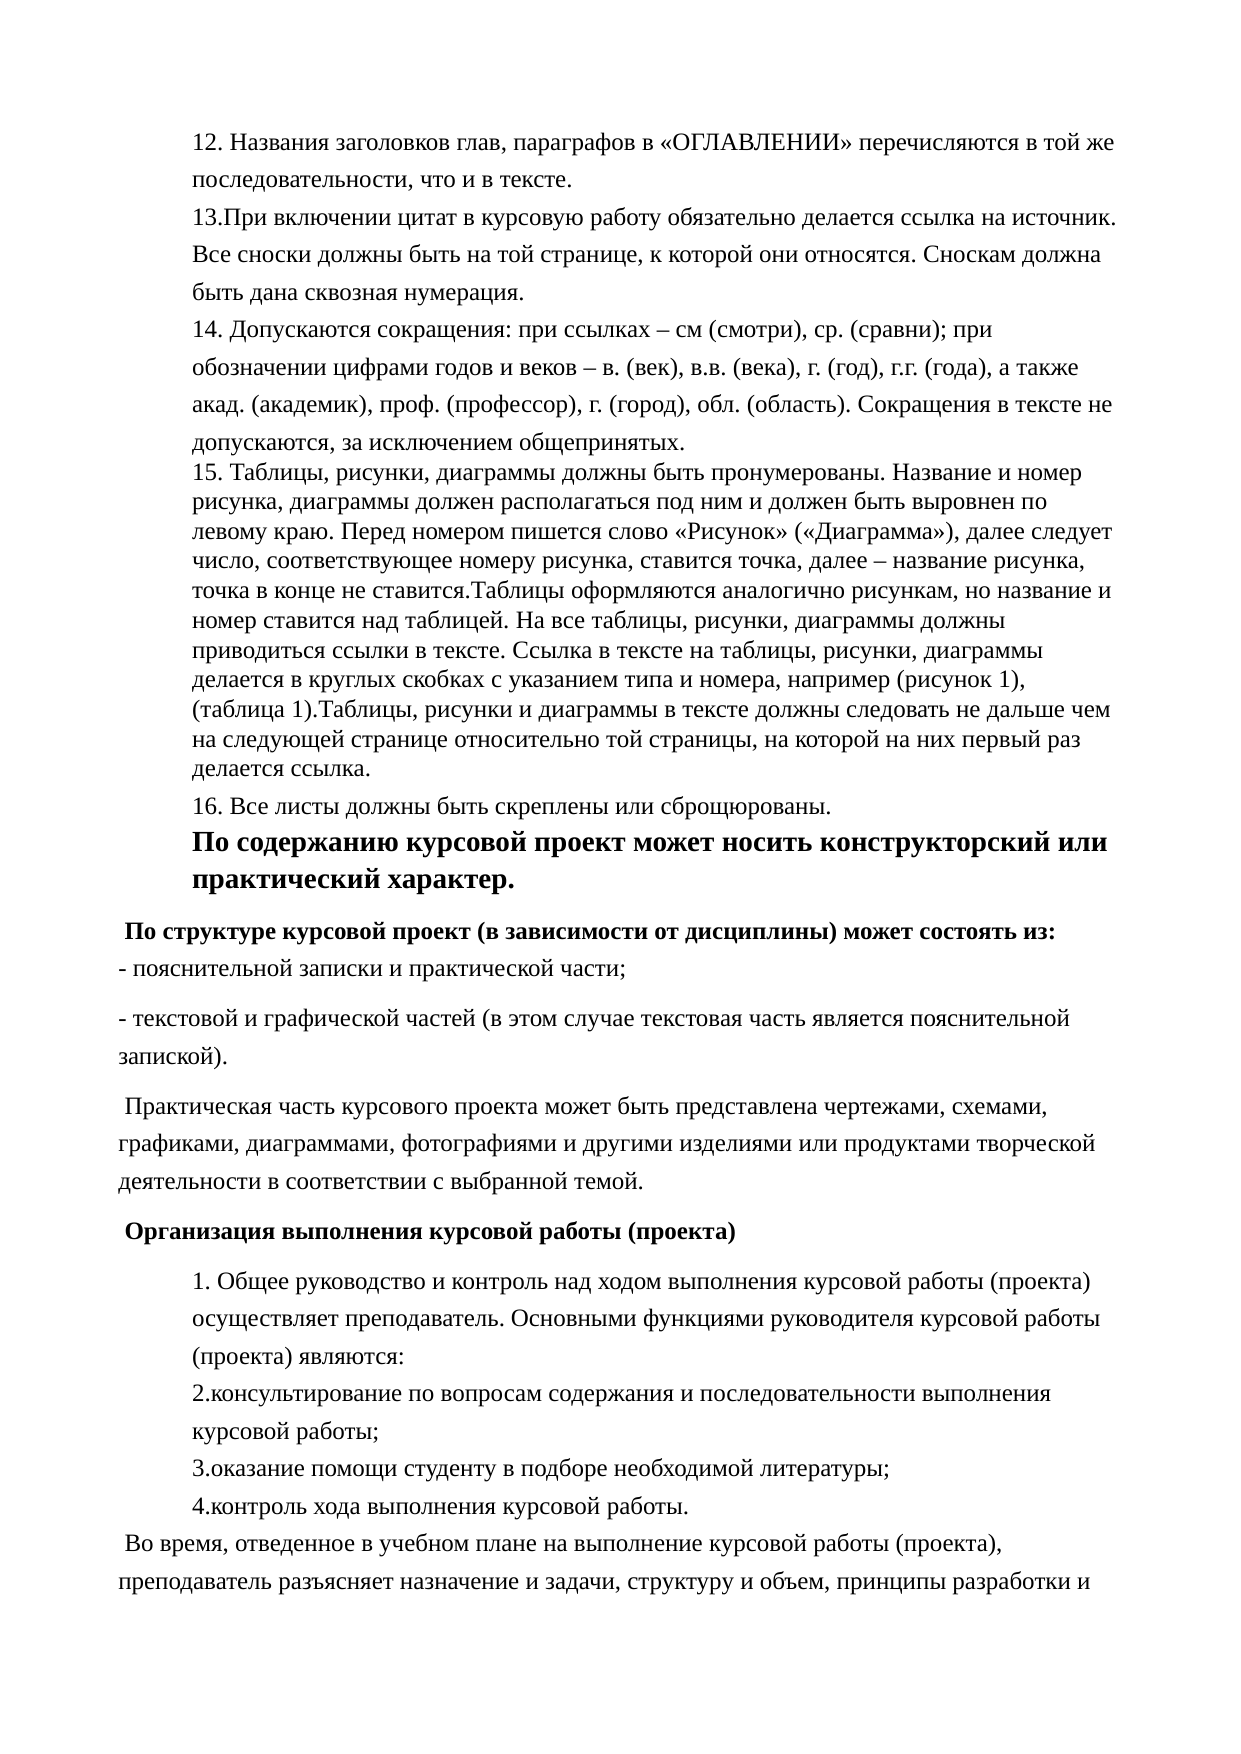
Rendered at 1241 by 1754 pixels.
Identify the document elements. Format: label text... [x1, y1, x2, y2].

text - текстовой и графической частей (в этом случае текстовая часть является пояснительной запиской). [118, 995, 1122, 1070]
list оказание помощи студенту в подборе необходимой литературы; [118, 1445, 1122, 1482]
text Во время, отведенное в учебном плане на выполнение курсовой работы (проекта), преподаватель разъясняет назначение и задачи, структуру и объем, принципы разработки и [118, 1520, 1122, 1595]
list консультирование по вопросам содержания и последовательности выполнения курсовой работы; [118, 1370, 1122, 1445]
list Названия заголовков глав, параграфов в «ОГЛАВЛЕНИИ» перечисляются в той же последовательности, что и в тексте. [118, 118, 1122, 193]
list При включении цитат в курсовую работу обязательно делается ссылка на источник. Все сноски должны быть на той странице, к которой они относятся. Сноскам должна быть дана сквозная нумерация. [118, 193, 1122, 306]
text По структуре курсовой проект (в зависимости от дисциплины) может состоять из: - пояснительной записки и практической части; [118, 907, 1122, 982]
text Практическая часть курсового проекта может быть представлена чертежами, схемами, графиками, диаграммами, фотографиями и другими изделиями или продуктами творческой деятельности в соответствии с выбранной темой. [118, 1082, 1122, 1195]
list По содержанию курсовой проект может носить конструкторский или практический характер. [118, 820, 1122, 895]
list Общее руководство и контроль над ходом выполнения курсовой работы (проекта) осуществляет преподаватель. Основными функциями руководителя курсовой работы (проекта) являются: [118, 1257, 1122, 1370]
list контроль хода выполнения курсовой работы. [118, 1482, 1122, 1520]
list Все листы должны быть скреплены или сброщюрованы. [118, 782, 1122, 820]
text Организация выполнения курсовой работы (проекта) [118, 1207, 1122, 1245]
list Допускаются сокращения: при ссылках – см (смотри), ср. (сравни); при обозначении цифрами годов и веков – в. (век), в.в. (века), г. (год), г.г. (года), а также акад. (академик), проф. (профессор), г. (город), обл. (область). Сокращения в тексте не допускаются, за исключением общепринятых. [118, 306, 1122, 456]
list Таблицы, рисунки, диаграммы должны быть пронумерованы. Название и номер рисунка, диаграммы должен располагаться под ним и должен быть выровнен по левому краю. Перед номером пишется слово «Рисунок» («Диаграмма»), далее следует число, соответствующее номеру рисунка, ставится точка, далее – название рисунка, точка в конце не ставится.Таблицы оформляются аналогично рисункам, но название и номер ставится над таблицей. На все таблицы, рисунки, диаграммы должны приводиться ссылки в тексте. Ссылка в тексте на таблицы, рисунки, диаграммы делается в круглых скобках с указанием типа и номера, например (рисунок 1), (таблица 1).Таблицы, рисунки и диаграммы в тексте должны следовать не дальше чем на следующей странице относительно той страницы, на которой на них первый раз делается ссылка. [118, 456, 1122, 782]
